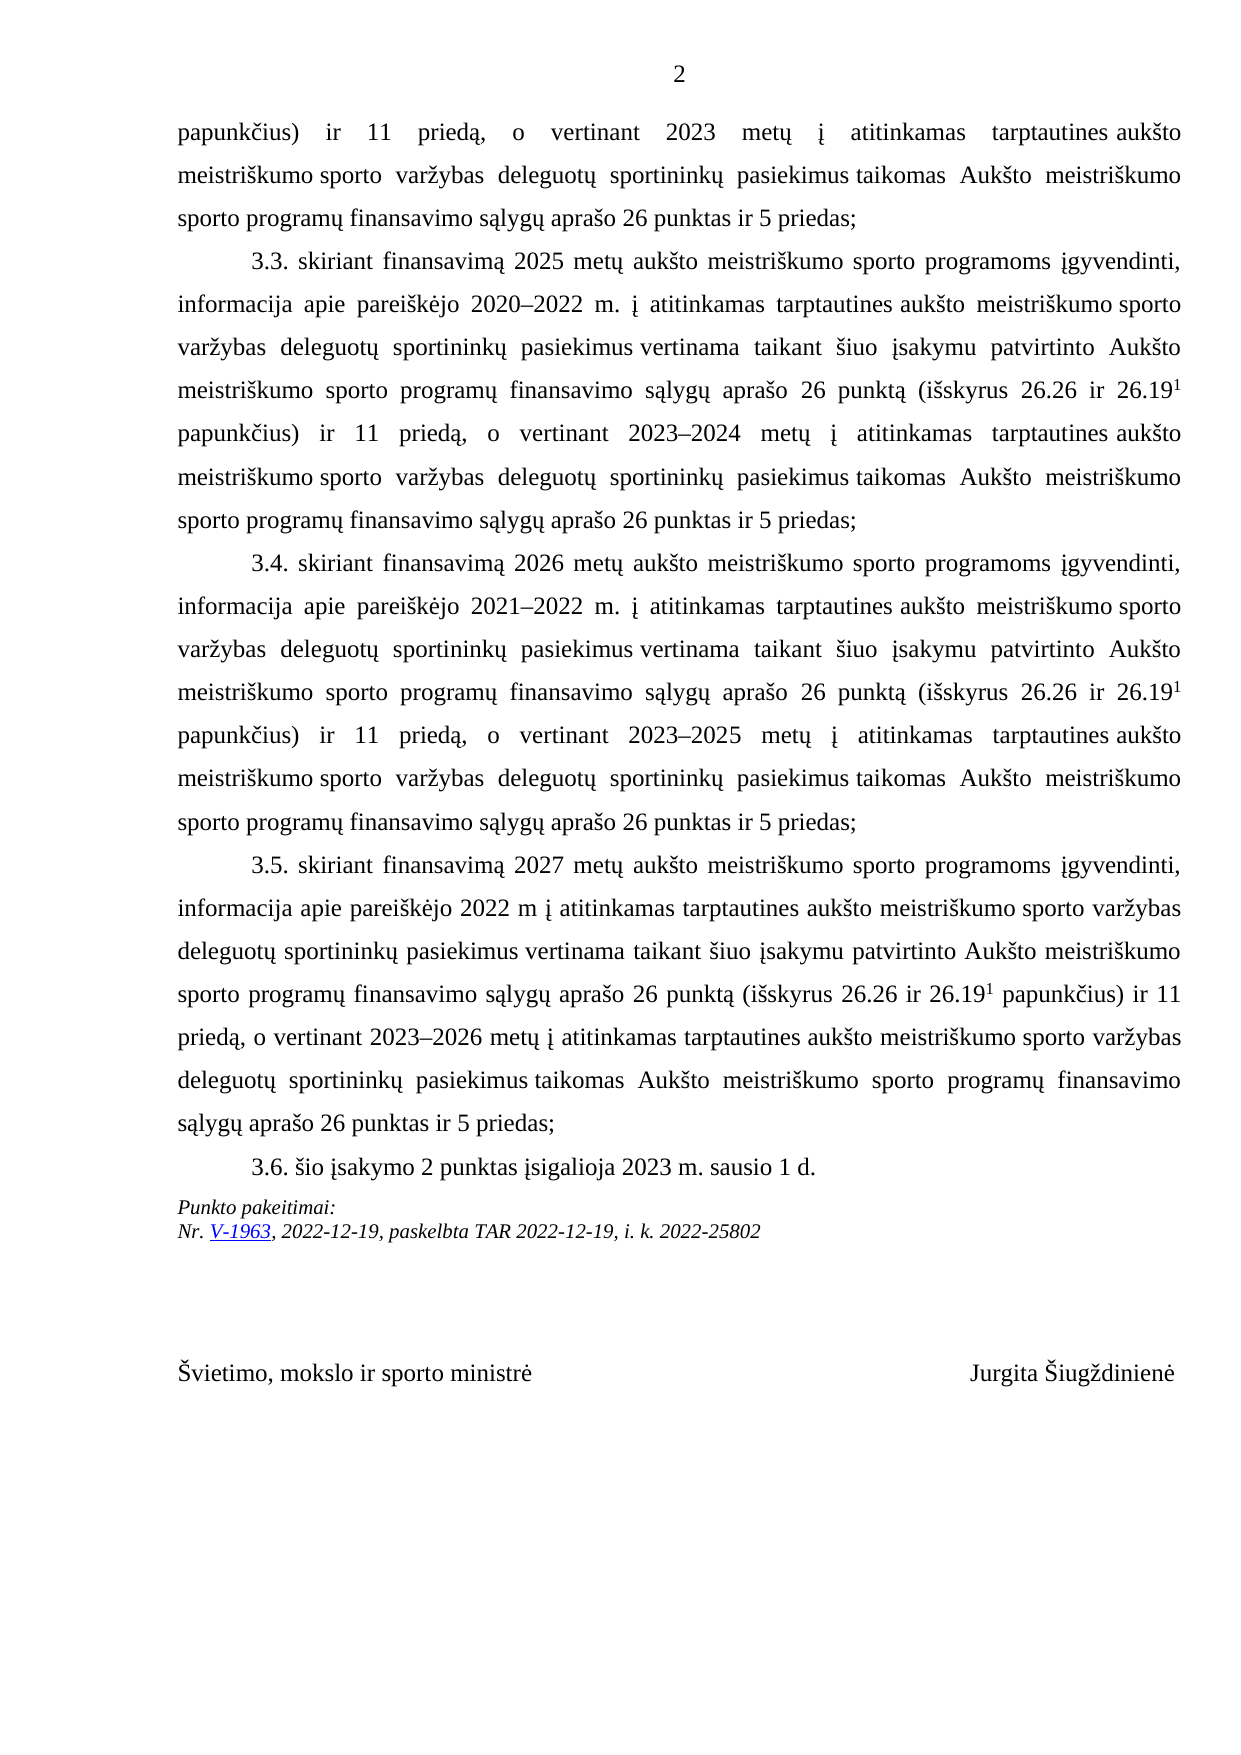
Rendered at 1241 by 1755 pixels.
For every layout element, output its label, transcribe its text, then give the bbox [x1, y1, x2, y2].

text 3.5. skiriant finansavimą 2027 metų aukšto meistriškumo sporto programoms įgyvendinti, informacija apie pareiškėjo 2022 m į atitinkamas tarptautines aukšto meistriškumo sporto varžybas deleguotų sportininkų pasiekimus vertinama taikant šiuo įsakymu patvirtinto Aukšto meistriškumo sporto programų finansavimo sąlygų aprašo 26 punktą (išskyrus 26.26 ir 26.191 papunkčius) ir 11 priedą, o vertinant 2023–2026 metų į atitinkamas tarptautines aukšto meistriškumo sporto varžybas deleguotų sportininkų pasiekimus taikomas Aukšto meistriškumo sporto programų finansavimo sąlygų aprašo 26 punktas ir 5 priedas; [177, 850, 1181, 1137]
text 3.4. skiriant finansavimą 2026 metų aukšto meistriškumo sporto programoms įgyvendinti, informacija apie pareiškėjo 2021–2022 m. į atitinkamas tarptautines aukšto meistriškumo sporto varžybas deleguotų sportininkų pasiekimus vertinama taikant šiuo įsakymu patvirtinto Aukšto meistriškumo sporto programų finansavimo sąlygų aprašo 26 punktą (išskyrus 26.26 ir 26.191 papunkčius) ir 11 priedą, o vertinant 2023–2025 metų į atitinkamas tarptautines aukšto meistriškumo sporto varžybas deleguotų sportininkų pasiekimus taikomas Aukšto meistriškumo sporto programų finansavimo sąlygų aprašo 26 punktas ir 5 priedas; [177, 548, 1181, 835]
text Nr. V-1963, 2022-12-19, paskelbta TAR 2022-12-19, i. k. 2022-25802 [177, 1219, 1181, 1243]
text Punkto pakeitimai: [177, 1195, 1181, 1219]
text papunkčius) ir 11 priedą, o vertinant 2023 metų į atitinkamas tarptautines aukšto meistriškumo sporto varžybas deleguotų sportininkų pasiekimus taikomas Aukšto meistriškumo sporto programų finansavimo sąlygų aprašo 26 punktas ir 5 priedas; [177, 117, 1181, 232]
text 3.6. šio įsakymo 2 punktas įsigalioja 2023 m. sausio 1 d. [177, 1152, 1181, 1180]
text 3.3. skiriant finansavimą 2025 metų aukšto meistriškumo sporto programoms įgyvendinti, informacija apie pareiškėjo 2020–2022 m. į atitinkamas tarptautines aukšto meistriškumo sporto varžybas deleguotų sportininkų pasiekimus vertinama taikant šiuo įsakymu patvirtinto Aukšto meistriškumo sporto programų finansavimo sąlygų aprašo 26 punktą (išskyrus 26.26 ir 26.191 papunkčius) ir 11 priedą, o vertinant 2023–2024 metų į atitinkamas tarptautines aukšto meistriškumo sporto varžybas deleguotų sportininkų pasiekimus taikomas Aukšto meistriškumo sporto programų finansavimo sąlygų aprašo 26 punktas ir 5 priedas; [177, 246, 1181, 533]
text Švietimo, mokslo ir sporto ministrė Jurgita Šiugždinienė [177, 1358, 1179, 1387]
